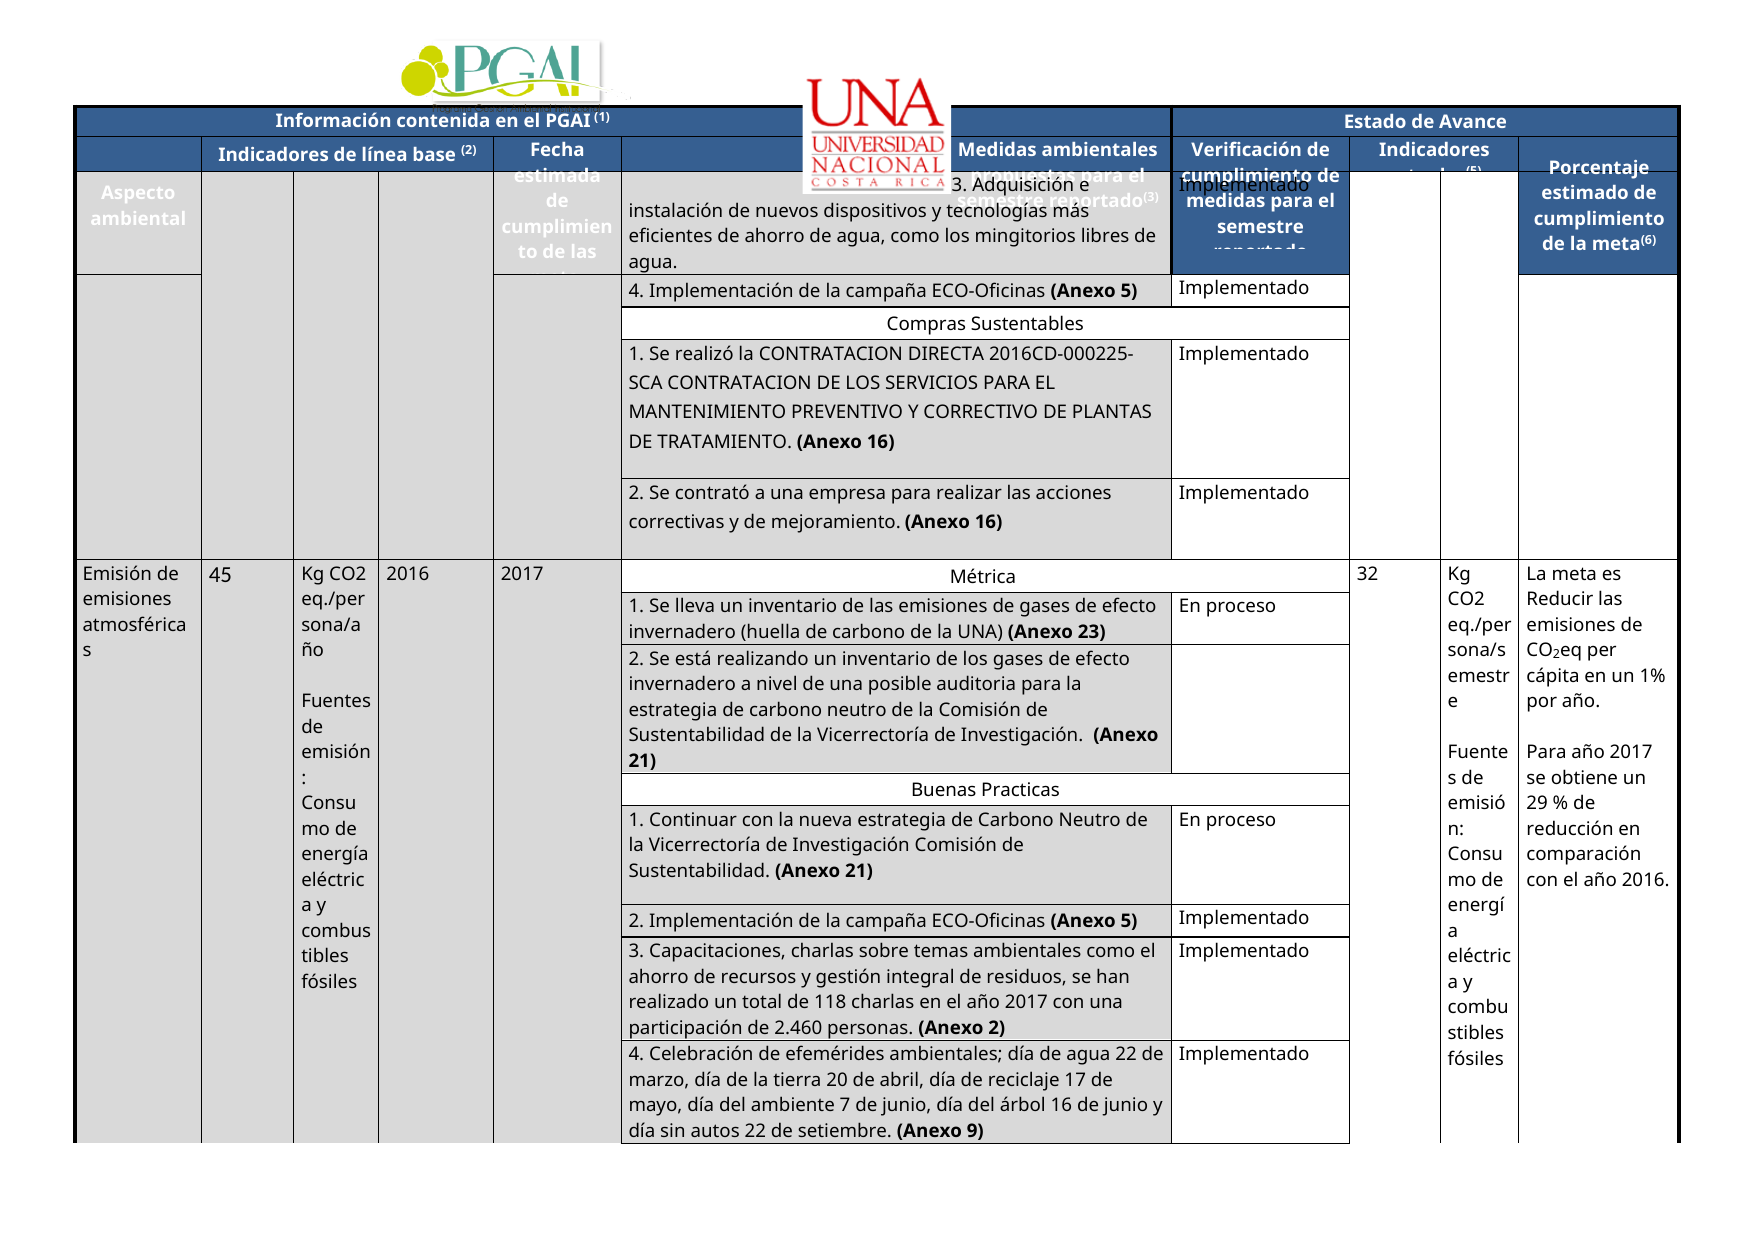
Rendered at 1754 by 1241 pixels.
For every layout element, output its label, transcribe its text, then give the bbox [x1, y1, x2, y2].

table_header Información contenida en el PGAI (1) [77, 108, 802, 136]
table_cell [202, 172, 293, 559]
table_cell Generación de aguas residuales [77, 275, 201, 559]
table_cell 4. Implementación de la campaña ECO-Oficinas (Anexo 5) [622, 275, 1171, 306]
table_header [952, 108, 1170, 136]
table_cell Compras Sustentables [622, 308, 1349, 339]
table_cell Dar un tratamiento a las aguas residuales generadas por la institución, respaldado con un reporte operacional anual [1519, 275, 1677, 559]
table_cell Medidas ambientales propuestas para el semestre reportado(3) [952, 137, 1170, 171]
table_cell Métrica [622, 560, 1349, 592]
table_cell Kg CO2 eq./persona/semestre Fuentes de emisión: Consumo de energía eléctrica y combustibles fósiles [1441, 560, 1518, 1143]
table_cell 1. Se realizó la CONTRATACION DIRECTA 2016CD-000225-SCA CONTRATACION DE LOS SERVICIOS PARA EL MANTENIMIENTO PREVENTIVO Y CORRECTIVO DE PLANTAS DE TRATAMIENTO. (Anexo 16) [622, 340, 1171, 478]
table_cell 2. Implementación de la campaña ECO-Oficinas (Anexo 5) [622, 905, 1171, 936]
table_cell 2. Se contrató a una empresa para realizar las acciones correctivas y de mejoramiento. (Anexo 16) [622, 479, 1171, 559]
table_cell 1. Continuar con la nueva estrategia de Carbono Neutro de la Vicerrectoría de Investigación Comisión de Sustentabilidad. (Anexo 21) [622, 806, 1171, 904]
table_cell La meta es Reducir las emisiones de CO2eq per cápita en un 1% por año. Para año 2017 se obtiene un 29 % de reducción en comparación con el año 2016. [1519, 560, 1677, 1143]
table_cell 3. Capacitaciones, charlas sobre temas ambientales como el ahorro de recursos y gestión integral de residuos, se han realizado un total de 118 charlas en el año 2017 con una participación de 2.460 personas. (Anexo 2) [622, 938, 1171, 1039]
table_cell 2017 [494, 560, 621, 1143]
table_cell En proceso [1172, 806, 1349, 904]
table_cell - [294, 172, 378, 559]
table_cell 1. Se lleva un inventario de las emisiones de gases de efecto invernadero (huella de carbono de la UNA) (Anexo 23) [622, 593, 1171, 644]
table_cell [1441, 172, 1518, 559]
table_cell [1350, 172, 1440, 559]
table_cell Kg CO2 eq./persona/año Fuentes de emisión: Consumo de energía eléctrica y combustibles fósiles [294, 560, 378, 1143]
table_cell Implementado [1172, 1041, 1349, 1143]
table_cell En proceso [1172, 593, 1349, 644]
table_cell Indicadores de línea base (2) [202, 137, 493, 171]
table_cell 2017 [494, 275, 621, 559]
table_cell Emisión de emisiones atmosféricas [77, 560, 201, 1143]
table_cell Implementado [1172, 340, 1349, 478]
table_cell Dar un tratamiento a las aguas residuales generadas por la institución, respaldado con un reporte operacional anual [1519, 172, 1677, 274]
table_cell [1172, 645, 1349, 772]
table_cell 45 [202, 560, 293, 1143]
table_cell Porcentaje estimado de cumplimiento de la meta(6) [1519, 137, 1677, 171]
table_cell 2017 [494, 172, 621, 274]
table_cell 32 [1350, 560, 1440, 1143]
table_cell 4. Celebración de efemérides ambientales; día de agua 22 de marzo, día de la tierra 20 de abril, día de reciclaje 17 de mayo, día del ambiente 7 de junio, día del árbol 16 de junio y día sin autos 22 de setiembre. (Anexo 9) [622, 1041, 1171, 1143]
table_cell Medidas ambientales propuestas para el semestre reportado(3) [622, 137, 802, 171]
table_cell Indicadores actuales(5) [1350, 137, 1518, 171]
table_cell Implementado [1172, 905, 1349, 936]
table_cell Implementado [1172, 479, 1349, 559]
table_cell 2016 [379, 560, 493, 1143]
table_cell [77, 137, 201, 171]
table_cell 2. Se está realizando un inventario de los gases de efecto invernadero a nivel de una posible auditoria para la estrategia de carbono neutro de la Comisión de Sustentabilidad de la Vicerrectoría de Investigación. (Anexo 21) [622, 645, 1171, 772]
table_header Estado de Avance [1173, 108, 1677, 136]
table_cell Generación de aguas residuales [77, 172, 201, 274]
table_cell - [379, 172, 493, 559]
table_cell Buenas Practicas [622, 774, 1349, 805]
table_cell Implementado [1173, 172, 1349, 274]
table_cell 3. Adquisición e instalación de nuevos dispositivos y tecnologías más eficientes de ahorro de agua, como los mingitorios libres de agua. [622, 172, 1170, 274]
table_cell Fecha estimada de cumplimiento de las meta [494, 137, 621, 171]
table_cell Verificación de cumplimiento de medidas para el semestre reportado (Implementado, En Proceso, No ejecutado)(4) [1173, 137, 1349, 171]
table_cell Implementado [1172, 275, 1349, 306]
table_cell Implementado [1172, 938, 1349, 1039]
